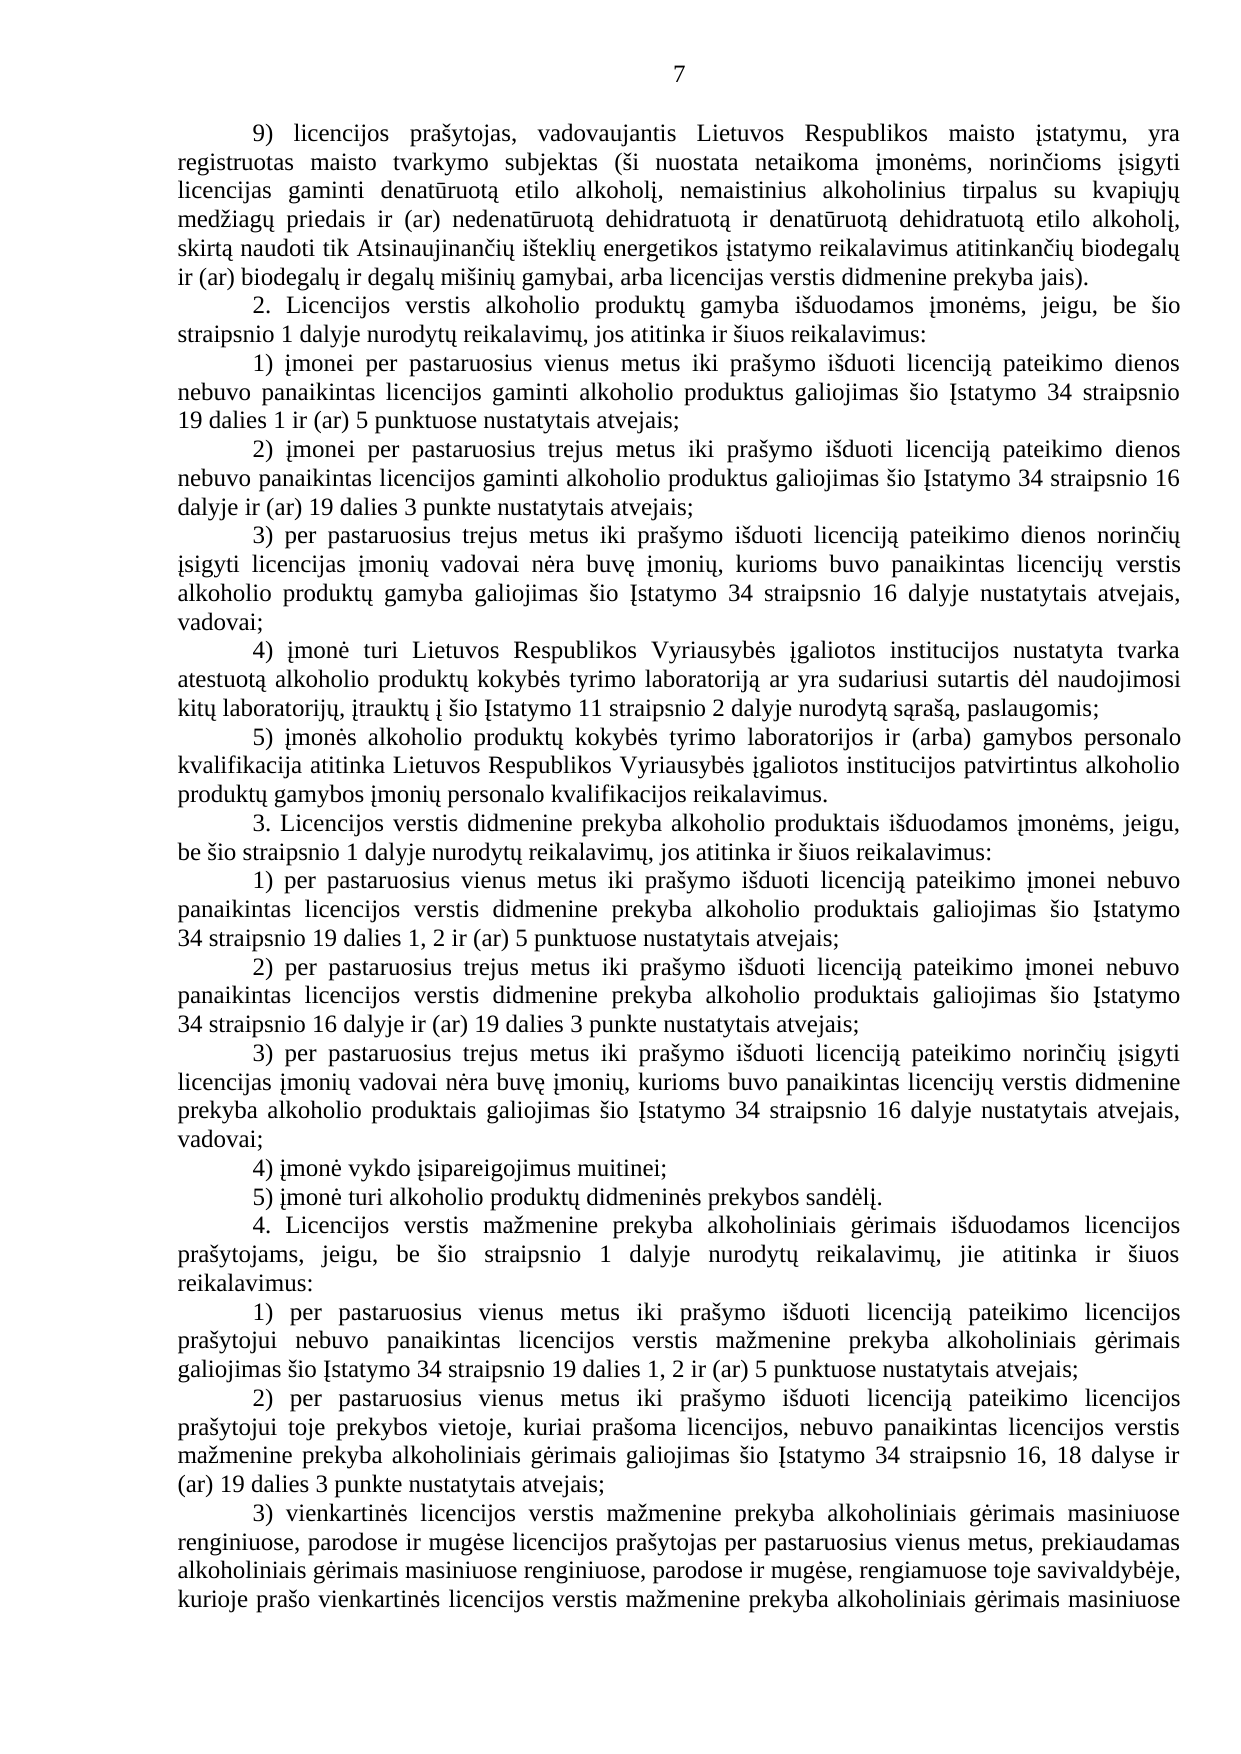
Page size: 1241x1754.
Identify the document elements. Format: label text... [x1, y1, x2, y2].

text 3) per pastaruosius trejus metus iki prašymo išduoti licenciją pateikimo norinčių įsigyti licencijas įmonių vadovai nėra buvę įmonių, kurioms buvo panaikintas licencijų verstis didmenine prekyba alkoholio produktais galiojimas šio Įstatymo 34 straipsnio 16 dalyje nustatytais atvejais, vadovai; [177, 1038, 1181, 1153]
text 2) įmonei per pastaruosius trejus metus iki prašymo išduoti licenciją pateikimo dienos nebuvo panaikintas licencijos gaminti alkoholio produktus galiojimas šio Įstatymo 34 straipsnio 16 dalyje ir (ar) 19 dalies 3 punkte nustatytais atvejais; [177, 434, 1181, 521]
text 1) per pastaruosius vienus metus iki prašymo išduoti licenciją pateikimo licencijos prašytojui nebuvo panaikintas licencijos verstis mažmenine prekyba alkoholiniais gėrimais galiojimas šio Įstatymo 34 straipsnio 19 dalies 1, 2 ir (ar) 5 punktuose nustatytais atvejais; [177, 1297, 1181, 1383]
text 3) per pastaruosius trejus metus iki prašymo išduoti licenciją pateikimo dienos norinčių įsigyti licencijas įmonių vadovai nėra buvę įmonių, kurioms buvo panaikintas licencijų verstis alkoholio produktų gamyba galiojimas šio Įstatymo 34 straipsnio 16 dalyje nustatytais atvejais, vadovai; [177, 521, 1181, 636]
text 3) vienkartinės licencijos verstis mažmenine prekyba alkoholiniais gėrimais masiniuose renginiuose, parodose ir mugėse licencijos prašytojas per pastaruosius vienus metus, prekiaudamas alkoholiniais gėrimais masiniuose renginiuose, parodose ir mugėse, rengiamuose toje savivaldybėje, kurioje prašo vienkartinės licencijos verstis mažmenine prekyba alkoholiniais gėrimais masiniuose [177, 1498, 1181, 1613]
text 1) įmonei per pastaruosius vienus metus iki prašymo išduoti licenciją pateikimo dienos nebuvo panaikintas licencijos gaminti alkoholio produktus galiojimas šio Įstatymo 34 straipsnio 19 dalies 1 ir (ar) 5 punktuose nustatytais atvejais; [177, 348, 1181, 434]
text 4) įmonė vykdo įsipareigojimus muitinei; [177, 1153, 1181, 1182]
text 2) per pastaruosius trejus metus iki prašymo išduoti licenciją pateikimo įmonei nebuvo panaikintas licencijos verstis didmenine prekyba alkoholio produktais galiojimas šio Įstatymo 34 straipsnio 16 dalyje ir (ar) 19 dalies 3 punkte nustatytais atvejais; [177, 952, 1181, 1038]
text 4) įmonė turi Lietuvos Respublikos Vyriausybės įgaliotos institucijos nustatyta tvarka atestuotą alkoholio produktų kokybės tyrimo laboratoriją ar yra sudariusi sutartis dėl naudojimosi kitų laboratorijų, įtrauktų į šio Įstatymo 11 straipsnio 2 dalyje nurodytą sąrašą, paslaugomis; [177, 636, 1181, 722]
text 5) įmonės alkoholio produktų kokybės tyrimo laboratorijos ir (arba) gamybos personalo kvalifikacija atitinka Lietuvos Respublikos Vyriausybės įgaliotos institucijos patvirtintus alkoholio produktų gamybos įmonių personalo kvalifikacijos reikalavimus. [177, 722, 1181, 808]
text 4. Licencijos verstis mažmenine prekyba alkoholiniais gėrimais išduodamos licencijos prašytojams, jeigu, be šio straipsnio 1 dalyje nurodytų reikalavimų, jie atitinka ir šiuos reikalavimus: [177, 1211, 1181, 1297]
text 2) per pastaruosius vienus metus iki prašymo išduoti licenciją pateikimo licencijos prašytojui toje prekybos vietoje, kuriai prašoma licencijos, nebuvo panaikintas licencijos verstis mažmenine prekyba alkoholiniais gėrimais galiojimas šio Įstatymo 34 straipsnio 16, 18 dalyse ir (ar) 19 dalies 3 punkte nustatytais atvejais; [177, 1383, 1181, 1498]
text 9) licencijos prašytojas, vadovaujantis Lietuvos Respublikos maisto įstatymu, yra registruotas maisto tvarkymo subjektas (ši nuostata netaikoma įmonėms, norinčioms įsigyti licencijas gaminti denatūruotą etilo alkoholį, nemaistinius alkoholinius tirpalus su kvapiųjų medžiagų priedais ir (ar) nedenatūruotą dehidratuotą ir denatūruotą dehidratuotą etilo alkoholį, skirtą naudoti tik Atsinaujinančių išteklių energetikos įstatymo reikalavimus atitinkančių biodegalų ir (ar) biodegalų ir degalų mišinių gamybai, arba licencijas verstis didmenine prekyba jais). [177, 118, 1181, 291]
text 2. Licencijos verstis alkoholio produktų gamyba išduodamos įmonėms, jeigu, be šio straipsnio 1 dalyje nurodytų reikalavimų, jos atitinka ir šiuos reikalavimus: [177, 291, 1181, 348]
text 3. Licencijos verstis didmenine prekyba alkoholio produktais išduodamos įmonėms, jeigu, be šio straipsnio 1 dalyje nurodytų reikalavimų, jos atitinka ir šiuos reikalavimus: [177, 808, 1181, 866]
text 1) per pastaruosius vienus metus iki prašymo išduoti licenciją pateikimo įmonei nebuvo panaikintas licencijos verstis didmenine prekyba alkoholio produktais galiojimas šio Įstatymo 34 straipsnio 19 dalies 1, 2 ir (ar) 5 punktuose nustatytais atvejais; [177, 866, 1181, 952]
text 5) įmonė turi alkoholio produktų didmeninės prekybos sandėlį. [177, 1182, 1181, 1211]
